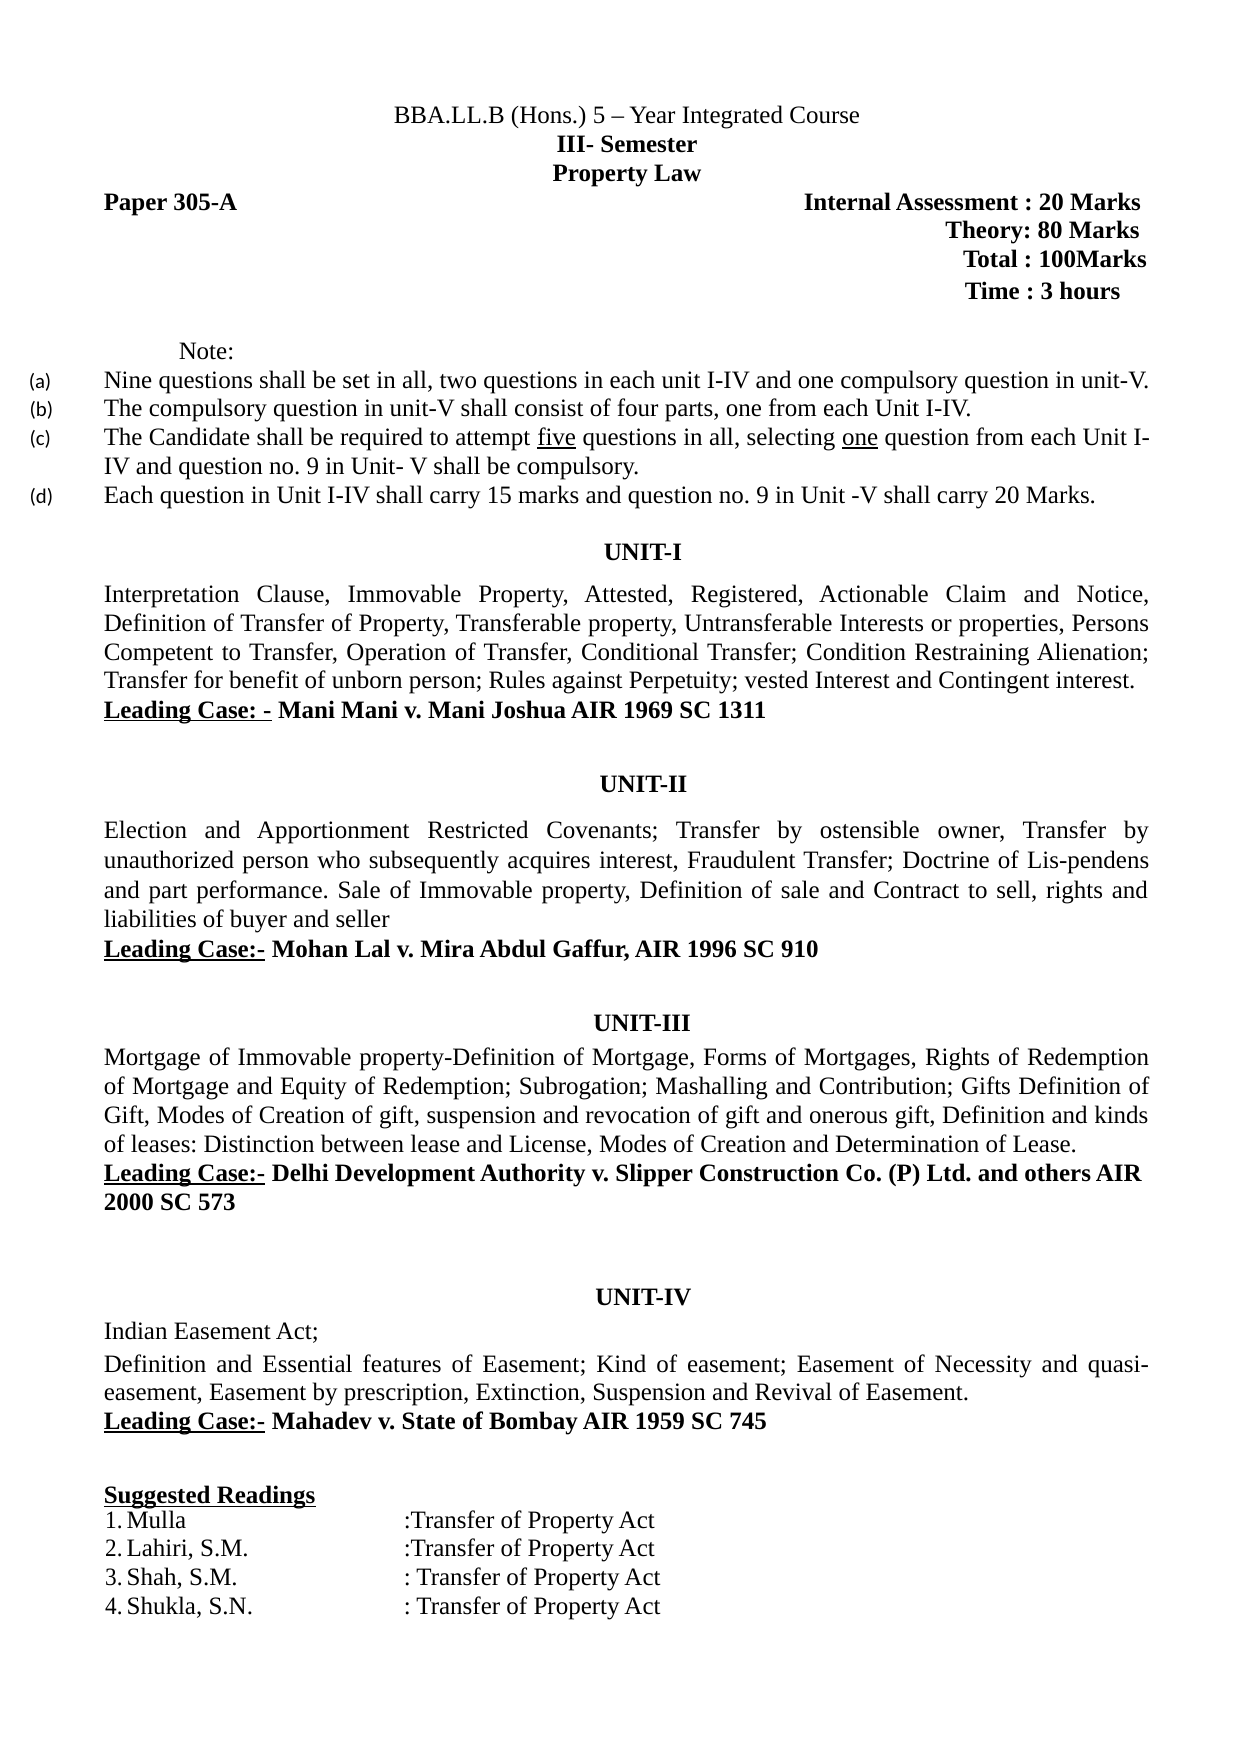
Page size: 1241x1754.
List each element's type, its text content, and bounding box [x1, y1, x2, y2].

text UNIT-II [599, 769, 1150, 798]
table_cell 3. [104, 1562, 122, 1591]
text Paper 305-A Internal Assessment : 20 Marks [103, 187, 1150, 215]
list Each question in Unit I-IV shall carry 15 marks and question no. 9 in Unit -V shall carry 20 Marks. [29, 480, 1150, 508]
text Leading Case: - Mani Mani v. Mani Joshua AIR 1969 SC 1311 [103, 695, 1150, 723]
table_cell :Transfer of Property Act [351, 1533, 732, 1562]
text Mortgage of Immovable property-Definition of Mortgage, Forms of Mortgages, Rights of Redemption of Mortgage and Equity of Redemption; Subrogation; Mashalling and Contribution; Gifts Definition of Gift, Modes of Creation of gift, suspension and revocation of gift and onerous gift, Definition and kinds of leases: Distinction between lease and License, Modes of Creation and Determination of Lease. [103, 1042, 1150, 1158]
table_cell Shah, S.M. [122, 1562, 351, 1591]
table_cell 2. [104, 1533, 122, 1562]
text Time : 3 hours [103, 276, 1150, 304]
table_cell Shukla, S.N. [122, 1591, 351, 1619]
text Theory: 80 Marks [103, 215, 1150, 244]
table_header Mulla [122, 1509, 351, 1533]
text BBA.LL.B (Hons.) 5 – Year Integrated Course [103, 100, 1150, 129]
table_cell Lahiri, S.M. [122, 1533, 351, 1562]
text Note: [178, 336, 1150, 365]
text UNIT-III [593, 1008, 1150, 1037]
text Election and Apportionment Restricted Covenants; Transfer by ostensible owner, Transfer by unauthorized person who subsequently acquires interest, Fraudulent Transfer; Doctrine of Lis-pendens and part performance. Sale of Immovable property, Definition of sale and Contract to sell, rights and liabilities of buyer and seller [103, 816, 1150, 933]
list The compulsory question in unit-V shall consist of four parts, one from each Unit I-IV. [29, 393, 1153, 422]
table_header :Transfer of Property Act [351, 1509, 732, 1533]
table_cell : Transfer of Property Act [351, 1591, 732, 1619]
text Leading Case:- Mohan Lal v. Mira Abdul Gaffur, AIR 1996 SC 910 [103, 934, 1150, 963]
text Leading Case:- Delhi Development Authority v. Slipper Construction Co. (P) Ltd. and others AIR 2000 SC 573 [103, 1158, 1150, 1216]
text Leading Case:- Mahadev v. State of Bombay AIR 1959 SC 745 [103, 1406, 1150, 1435]
list Nine questions shall be set in all, two questions in each unit I-IV and one compulsory question in unit-V. [28, 365, 1150, 393]
list The Candidate shall be required to attempt five questions in all, selecting one question from each Unit I-IV and question no. 9 in Unit- V shall be compulsory. [29, 422, 1150, 480]
text Property Law [103, 158, 1150, 187]
text Total : 100Marks [103, 244, 1150, 273]
text Suggested Readings [103, 1481, 1150, 1509]
table_cell 4. [104, 1591, 122, 1619]
table_header 1. [104, 1509, 122, 1533]
text III- Semester [103, 129, 1150, 158]
text Interpretation Clause, Immovable Property, Attested, Registered, Actionable Claim and Notice, Definition of Transfer of Property, Transferable property, Untransferable Interests or properties, Persons Competent to Transfer, Operation of Transfer, Conditional Transfer; Condition Restraining Alienation; Transfer for benefit of unborn person; Rules against Perpetuity; vested Interest and Contingent interest. [103, 579, 1150, 694]
text UNIT-I [603, 537, 1150, 566]
text UNIT-IV [595, 1282, 1150, 1310]
text Indian Easement Act; [103, 1316, 1150, 1345]
text Definition and Essential features of Easement; Kind of easement; Easement of Necessity and quasi-easement, Easement by prescription, Extinction, Suspension and Revival of Easement. [103, 1349, 1150, 1406]
table_cell : Transfer of Property Act [351, 1562, 732, 1591]
